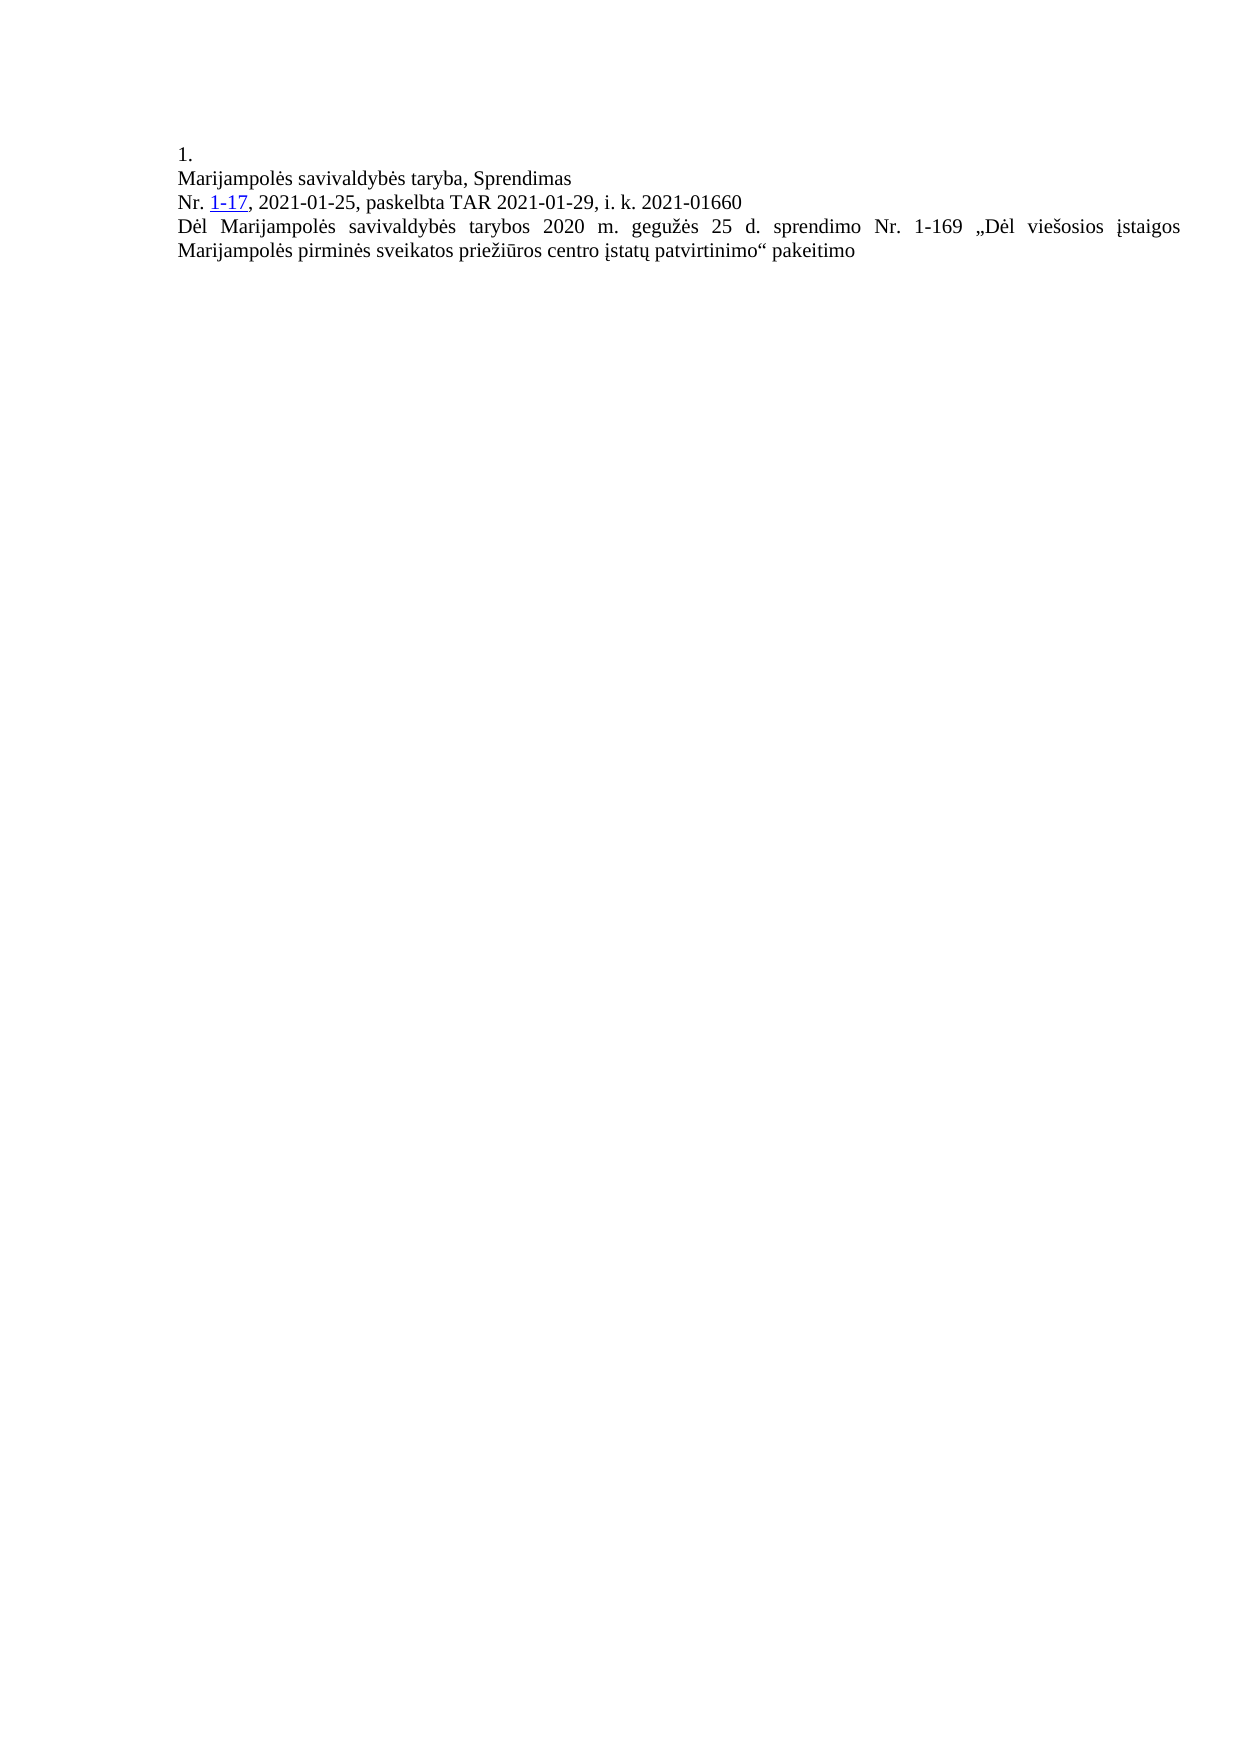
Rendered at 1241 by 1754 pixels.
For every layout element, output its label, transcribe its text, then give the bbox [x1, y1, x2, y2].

text Dėl Marijampolės savivaldybės tarybos 2020 m. gegužės 25 d. sprendimo Nr. 1-169 „Dėl viešosios įstaigos Marijampolės pirminės sveikatos priežiūros centro įstatų patvirtinimo“ pakeitimo [177, 214, 1181, 262]
text Nr. 1-17, 2021-01-25, paskelbta TAR 2021-01-29, i. k. 2021-01660 [177, 190, 1181, 214]
text Marijampolės savivaldybės taryba, Sprendimas [177, 166, 1181, 190]
text 1. [177, 142, 1181, 166]
